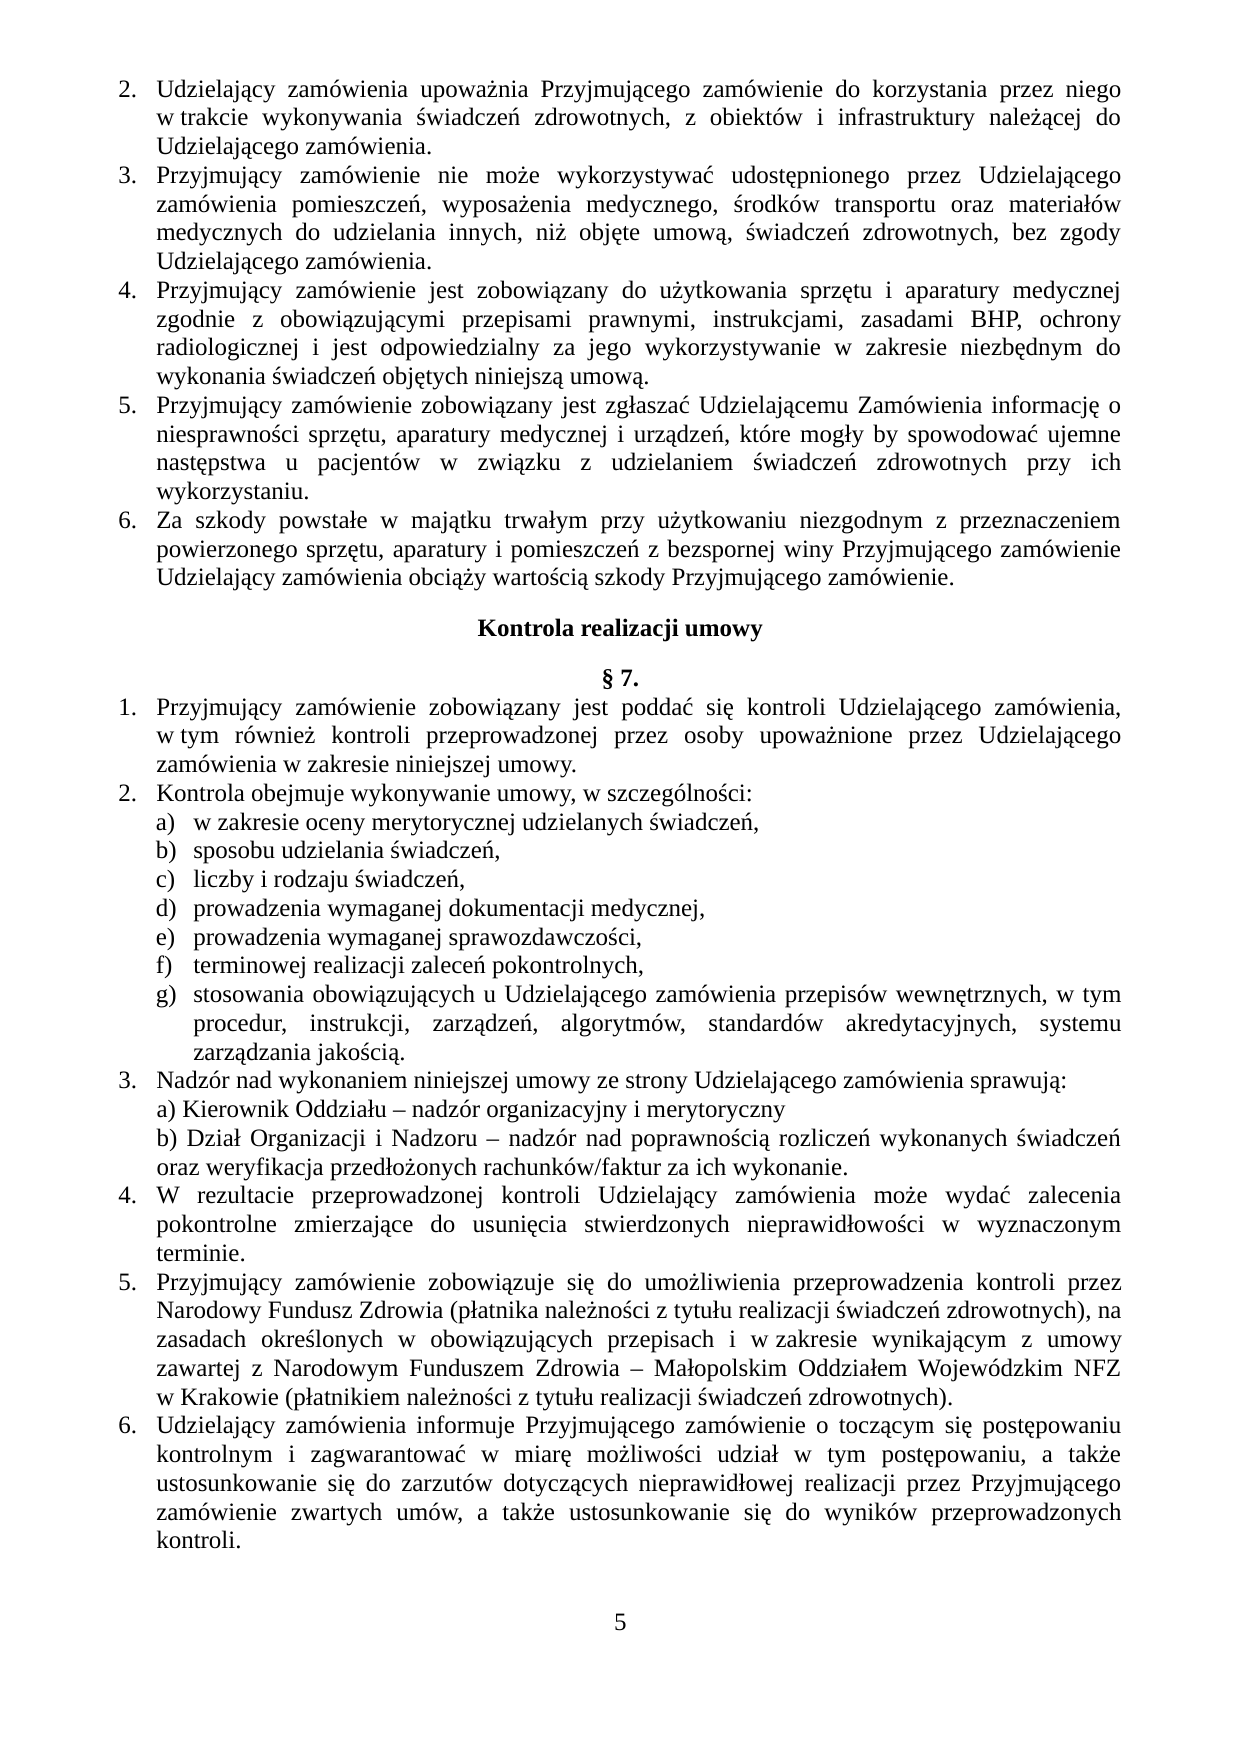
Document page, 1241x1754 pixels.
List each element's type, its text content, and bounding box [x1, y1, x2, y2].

text b) Dział Organizacji i Nadzoru – nadzór nad poprawnością rozliczeń wykonanych świadczeń oraz weryfikacja przedłożonych rachunków/faktur za ich wykonanie. [156, 1123, 1122, 1181]
text Kontrola realizacji umowy [118, 613, 1122, 642]
list terminowej realizacji zaleceń pokontrolnych, [156, 951, 1122, 979]
list sposobu udzielania świadczeń, [156, 836, 1122, 864]
list prowadzenia wymaganej dokumentacji medycznej, [156, 893, 1122, 922]
list Udzielający zamówienia upoważnia Przyjmującego zamówienie do korzystania przez niego w trakcie wykonywania świadczeń zdrowotnych, z obiektów i infrastruktury należącej do Udzielającego zamówienia. [118, 74, 1122, 160]
list stosowania obowiązujących u Udzielającego zamówienia przepisów wewnętrznych, w tym procedur, instrukcji, zarządzeń, algorytmów, standardów akredytacyjnych, systemu zarządzania jakością. [156, 979, 1122, 1066]
list Kontrola obejmuje wykonywanie umowy, w szczególności: [118, 778, 1122, 807]
text a) Kierownik Oddziału – nadzór organizacyjny i merytoryczny [156, 1094, 1122, 1123]
list Przyjmujący zamówienie zobowiązuje się do umożliwienia przeprowadzenia kontroli przez Narodowy Fundusz Zdrowia (płatnika należności z tytułu realizacji świadczeń zdrowotnych), na zasadach określonych w obowiązujących przepisach i w zakresie wynikającym z umowy zawartej z Narodowym Funduszem Zdrowia – Małopolskim Oddziałem Wojewódzkim NFZ w Krakowie (płatnikiem należności z tytułu realizacji świadczeń zdrowotnych). [118, 1267, 1122, 1411]
list Udzielający zamówienia informuje Przyjmującego zamówienie o toczącym się postępowaniu kontrolnym i zagwarantować w miarę możliwości udział w tym postępowaniu, a także ustosunkowanie się do zarzutów dotyczących nieprawidłowej realizacji przez Przyjmującego zamówienie zwartych umów, a także ustosunkowanie się do wyników przeprowadzonych kontroli. [118, 1411, 1122, 1554]
list Przyjmujący zamówienie zobowiązany jest poddać się kontroli Udzielającego zamówienia, w tym również kontroli przeprowadzonej przez osoby upoważnione przez Udzielającego zamówienia w zakresie niniejszej umowy. [118, 692, 1122, 778]
list Nadzór nad wykonaniem niniejszej umowy ze strony Udzielającego zamówienia sprawują: [118, 1066, 1122, 1094]
list liczby i rodzaju świadczeń, [156, 864, 1122, 893]
list W rezultacie przeprowadzonej kontroli Udzielający zamówienia może wydać zalecenia pokontrolne zmierzające do usunięcia stwierdzonych nieprawidłowości w wyznaczonym terminie. [118, 1181, 1122, 1267]
list Za szkody powstałe w majątku trwałym przy użytkowaniu niezgodnym z przeznaczeniem powierzonego sprzętu, aparatury i pomieszczeń z bezspornej winy Przyjmującego zamówienie Udzielający zamówienia obciąży wartością szkody Przyjmującego zamówienie. [118, 505, 1122, 591]
text § 7. [118, 663, 1122, 692]
list w zakresie oceny merytorycznej udzielanych świadczeń, [156, 807, 1122, 836]
list Przyjmujący zamówienie nie może wykorzystywać udostępnionego przez Udzielającego zamówienia pomieszczeń, wyposażenia medycznego, środków transportu oraz materiałów medycznych do udzielania innych, niż objęte umową, świadczeń zdrowotnych, bez zgody Udzielającego zamówienia. [118, 160, 1122, 275]
list Przyjmujący zamówienie jest zobowiązany do użytkowania sprzętu i aparatury medycznej zgodnie z obowiązującymi przepisami prawnymi, instrukcjami, zasadami BHP, ochrony radiologicznej i jest odpowiedzialny za jego wykorzystywanie w zakresie niezbędnym do wykonania świadczeń objętych niniejszą umową. [118, 275, 1122, 390]
list prowadzenia wymaganej sprawozdawczości, [156, 922, 1122, 951]
list Przyjmujący zamówienie zobowiązany jest zgłaszać Udzielającemu Zamówienia informację o niesprawności sprzętu, aparatury medycznej i urządzeń, które mogły by spowodować ujemne następstwa u pacjentów w związku z udzielaniem świadczeń zdrowotnych przy ich wykorzystaniu. [118, 390, 1122, 505]
